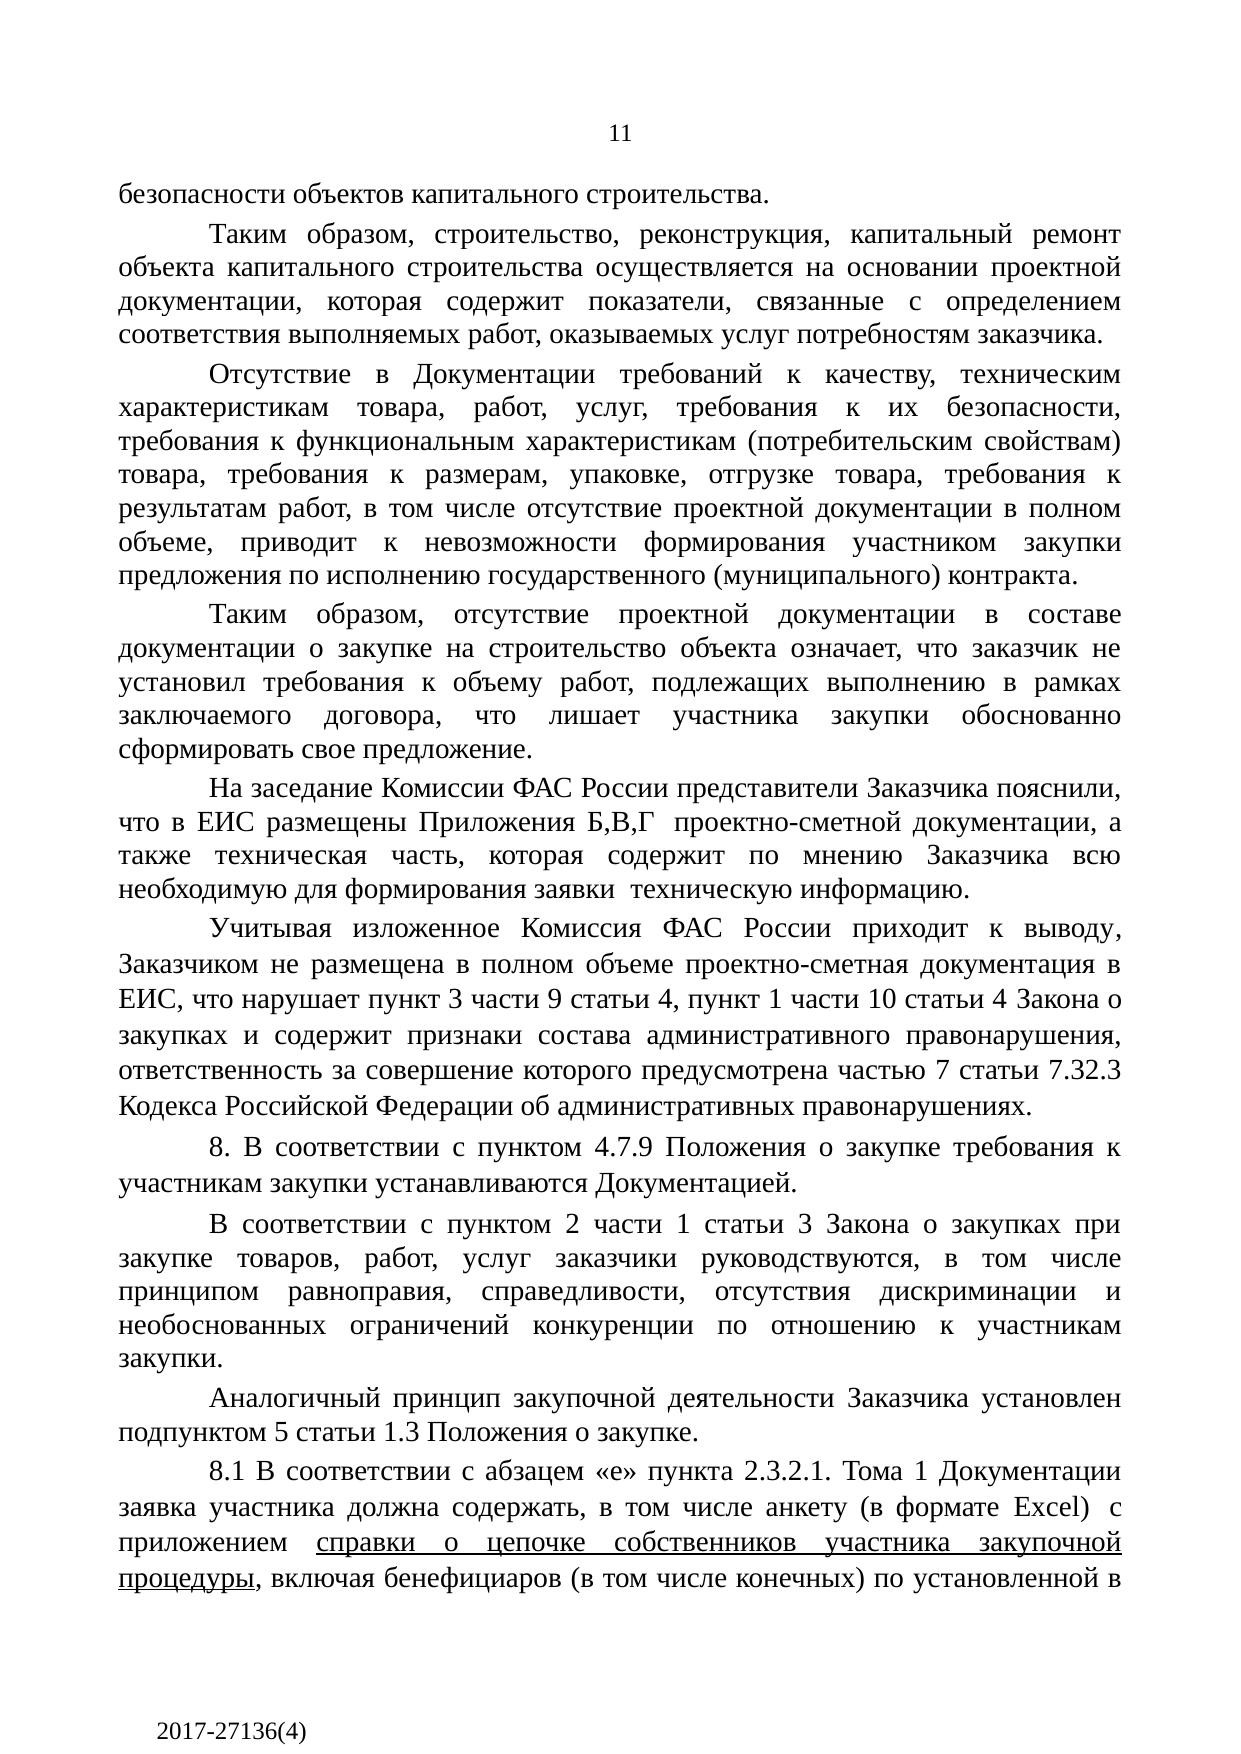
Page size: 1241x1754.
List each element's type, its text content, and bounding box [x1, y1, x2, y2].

text В соответствии с пунктом 2 части 1 статьи 3 Закона о закупках при закупке товаров, работ, услуг заказчики руководствуются, в том числе принципом равноправия, справедливости, отсутствия дискриминации и необоснованных ограничений конкуренции по отношению к участникам закупки. [118, 1206, 1122, 1374]
text Учитывая изложенное Комиссия ФАС России приходит к выводу, Заказчиком не размещена в полном объеме проектно-сметная документация в ЕИС, что нарушает пункт 3 части 9 статьи 4, пункт 1 части 10 статьи 4 Закона о закупках и содержит признаки состава административного правонарушения, ответственность за совершение которого предусмотрена частью 7 статьи 7.32.3 Кодекса Российской Федерации об административных правонарушениях. [118, 910, 1122, 1122]
text На заседание Комиссии ФАС России представители Заказчика пояснили, что в ЕИС размещены Приложения Б,В,Г проектно-сметной документации, а также техническая часть, которая содержит по мнению Заказчика всю необходимую для формирования заявки техническую информацию. [118, 770, 1122, 904]
text 8.1 В соответствии с абзацем «е» пункта 2.3.2.1. Тома 1 Документации заявка участника должна содержать, в том числе анкету (в формате Excel) с приложением справки о цепочке собственников участника закупочной процедуры, включая бенефициаров (в том числе конечных) по установленной в [118, 1453, 1122, 1593]
text Отсутствие в Документации требований к качеству, техническим характеристикам товара, работ, услуг, требования к их безопасности, требования к функциональным характеристикам (потребительским свойствам) товара, требования к размерам, упаковке, отгрузке товара, требования к результатам работ, в том числе отсутствие проектной документации в полном объеме, приводит к невозможности формирования участником закупки предложения по исполнению государственного (муниципального) контракта. [118, 356, 1122, 591]
text 8. В соответствии с пунктом 4.7.9 Положения о закупке требования к участникам закупки устанавливаются Документацией. [118, 1129, 1122, 1198]
text Таким образом, строительство, реконструкция, капитальный ремонт объекта капитального строительства осуществляется на основании проектной документации, которая содержит показатели, связанные с определением соответствия выполняемых работ, оказываемых услуг потребностям заказчика. [118, 216, 1122, 350]
text Таким образом, отсутствие проектной документации в составе документации о закупке на строительство объекта означает, что заказчик не установил требования к объему работ, подлежащих выполнению в рамках заключаемого договора, что лишает участника закупки обоснованно сформировать свое предложение. [118, 597, 1122, 764]
text Аналогичный принцип закупочной деятельности Заказчика установлен подпунктом 5 статьи 1.3 Положения о закупке. [118, 1380, 1122, 1447]
text безопасности объектов капитального строительства. [118, 176, 1122, 210]
